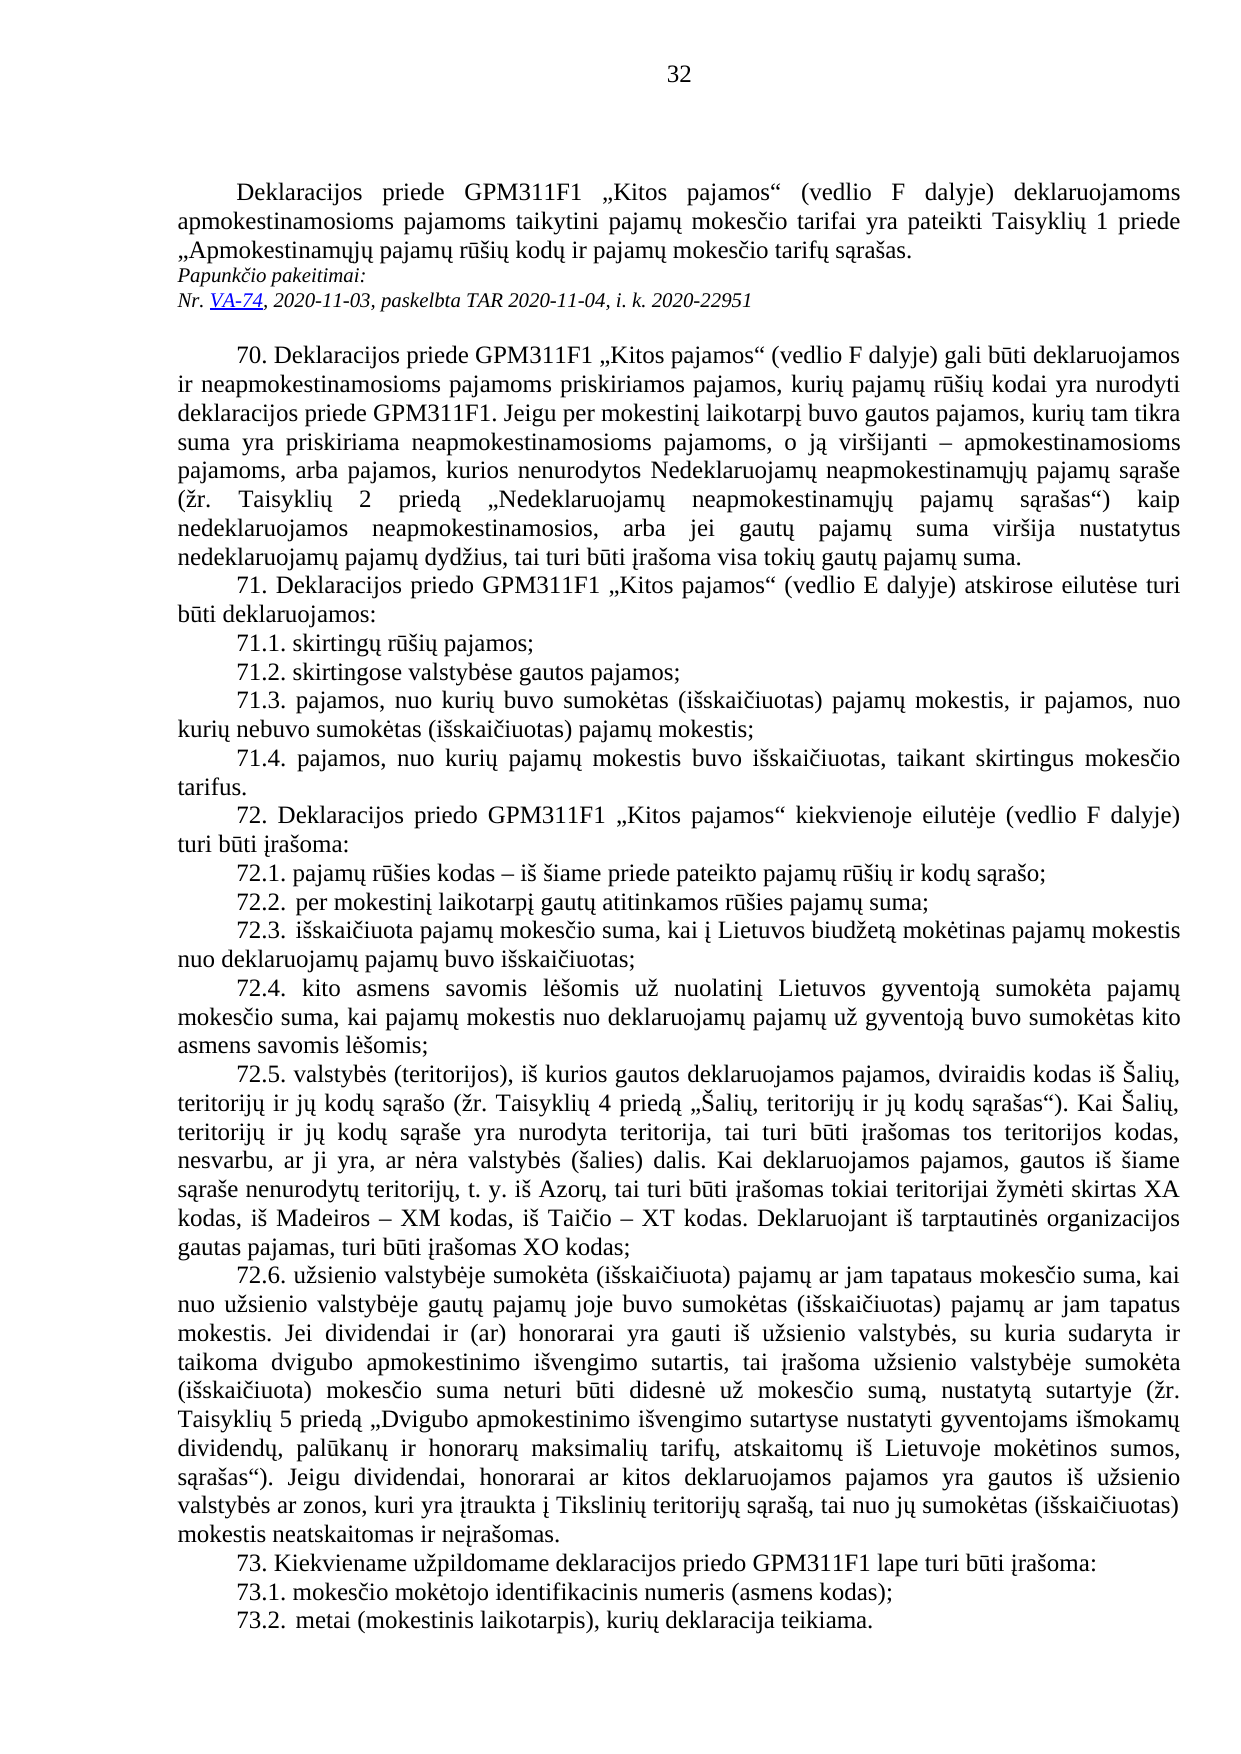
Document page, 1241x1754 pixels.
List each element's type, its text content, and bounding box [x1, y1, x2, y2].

text 72. Deklaracijos priedo GPM311F1 „Kitos pajamos“ kiekvienoje eilutėje (vedlio F dalyje) turi būti įrašoma: [177, 800, 1181, 858]
text 72.5. valstybės (teritorijos), iš kurios gautos deklaruojamos pajamos, dviraidis kodas iš Šalių, teritorijų ir jų kodų sąrašo (žr. Taisyklių 4 priedą „Šalių, teritorijų ir jų kodų sąrašas“). Kai Šalių, teritorijų ir jų kodų sąraše yra nurodyta teritorija, tai turi būti įrašomas tos teritorijos kodas, nesvarbu, ar ji yra, ar nėra valstybės (šalies) dalis. Kai deklaruojamos pajamos, gautos iš šiame sąraše nenurodytų teritorijų, t. y. iš Azorų, tai turi būti įrašomas tokiai teritorijai žymėti skirtas XA kodas, iš Madeiros – XM kodas, iš Taičio – XT kodas. Deklaruojant iš tarptautinės organizacijos gautas pajamas, turi būti įrašomas XO kodas; [177, 1059, 1181, 1260]
text 71.1. skirtingų rūšių pajamos; [177, 628, 1181, 657]
text Nr. VA-74, 2020-11-03, paskelbta TAR 2020-11-04, i. k. 2020-22951 [177, 287, 1181, 312]
text 71.4. pajamos, nuo kurių pajamų mokestis buvo išskaičiuotas, taikant skirtingus mokesčio tarifus. [177, 743, 1181, 800]
text 71. Deklaracijos priedo GPM311F1 „Kitos pajamos“ (vedlio E dalyje) atskirose eilutėse turi būti deklaruojamos: [177, 570, 1181, 628]
text 73.2. metai (mokestinis laikotarpis), kurių deklaracija teikiama. [177, 1605, 1181, 1634]
text 70. Deklaracijos priede GPM311F1 „Kitos pajamos“ (vedlio F dalyje) gali būti deklaruojamos ir neapmokestinamosioms pajamoms priskiriamos pajamos, kurių pajamų rūšių kodai yra nurodyti deklaracijos priede GPM311F1. Jeigu per mokestinį laikotarpį buvo gautos pajamos, kurių tam tikra suma yra priskiriama neapmokestinamosioms pajamoms, o ją viršijanti – apmokestinamosioms pajamoms, arba pajamos, kurios nenurodytos Nedeklaruojamų neapmokestinamųjų pajamų sąraše (žr. Taisyklių 2 priedą „Nedeklaruojamų neapmokestinamųjų pajamų sąrašas“) kaip nedeklaruojamos neapmokestinamosios, arba jei gautų pajamų suma viršija nustatytus nedeklaruojamų pajamų dydžius, tai turi būti įrašoma visa tokių gautų pajamų suma. [177, 340, 1181, 570]
text 71.2. skirtingose valstybėse gautos pajamos; [177, 657, 1181, 685]
text Deklaracijos priede GPM311F1 „Kitos pajamos“ (vedlio F dalyje) deklaruojamoms apmokestinamosioms pajamoms taikytini pajamų mokesčio tarifai yra pateikti Taisyklių 1 priede „Apmokestinamųjų pajamų rūšių kodų ir pajamų mokesčio tarifų sąrašas. [177, 177, 1181, 263]
text 71.3. pajamos, nuo kurių buvo sumokėtas (išskaičiuotas) pajamų mokestis, ir pajamos, nuo kurių nebuvo sumokėtas (išskaičiuotas) pajamų mokestis; [177, 685, 1181, 743]
text 72.1. pajamų rūšies kodas – iš šiame priede pateikto pajamų rūšių ir kodų sąrašo; [177, 858, 1181, 887]
text 73.1. mokesčio mokėtojo identifikacinis numeris (asmens kodas); [177, 1577, 1181, 1605]
text 72.2. per mokestinį laikotarpį gautų atitinkamos rūšies pajamų suma; [177, 887, 1181, 915]
text 72.4. kito asmens savomis lėšomis už nuolatinį Lietuvos gyventoją sumokėta pajamų mokesčio suma, kai pajamų mokestis nuo deklaruojamų pajamų už gyventoją buvo sumokėtas kito asmens savomis lėšomis; [177, 973, 1181, 1059]
text 72.6. užsienio valstybėje sumokėta (išskaičiuota) pajamų ar jam tapataus mokesčio suma, kai nuo užsienio valstybėje gautų pajamų joje buvo sumokėtas (išskaičiuotas) pajamų ar jam tapatus mokestis. Jei dividendai ir (ar) honorarai yra gauti iš užsienio valstybės, su kuria sudaryta ir taikoma dvigubo apmokestinimo išvengimo sutartis, tai įrašoma užsienio valstybėje sumokėta (išskaičiuota) mokesčio suma neturi būti didesnė už mokesčio sumą, nustatytą sutartyje (žr. Taisyklių 5 priedą „Dvigubo apmokestinimo išvengimo sutartyse nustatyti gyventojams išmokamų dividendų, palūkanų ir honorarų maksimalių tarifų, atskaitomų iš Lietuvoje mokėtinos sumos, sąrašas“). Jeigu dividendai, honorarai ar kitos deklaruojamos pajamos yra gautos iš užsienio valstybės ar zonos, kuri yra įtraukta į Tikslinių teritorijų sąrašą, tai nuo jų sumokėtas (išskaičiuotas) mokestis neatskaitomas ir neįrašomas. [177, 1260, 1181, 1548]
text Papunkčio pakeitimai: [177, 263, 1181, 287]
text 72.3. išskaičiuota pajamų mokesčio suma, kai į Lietuvos biudžetą mokėtinas pajamų mokestis nuo deklaruojamų pajamų buvo išskaičiuotas; [177, 915, 1181, 973]
text 73. Kiekviename užpildomame deklaracijos priedo GPM311F1 lape turi būti įrašoma: [177, 1548, 1181, 1577]
